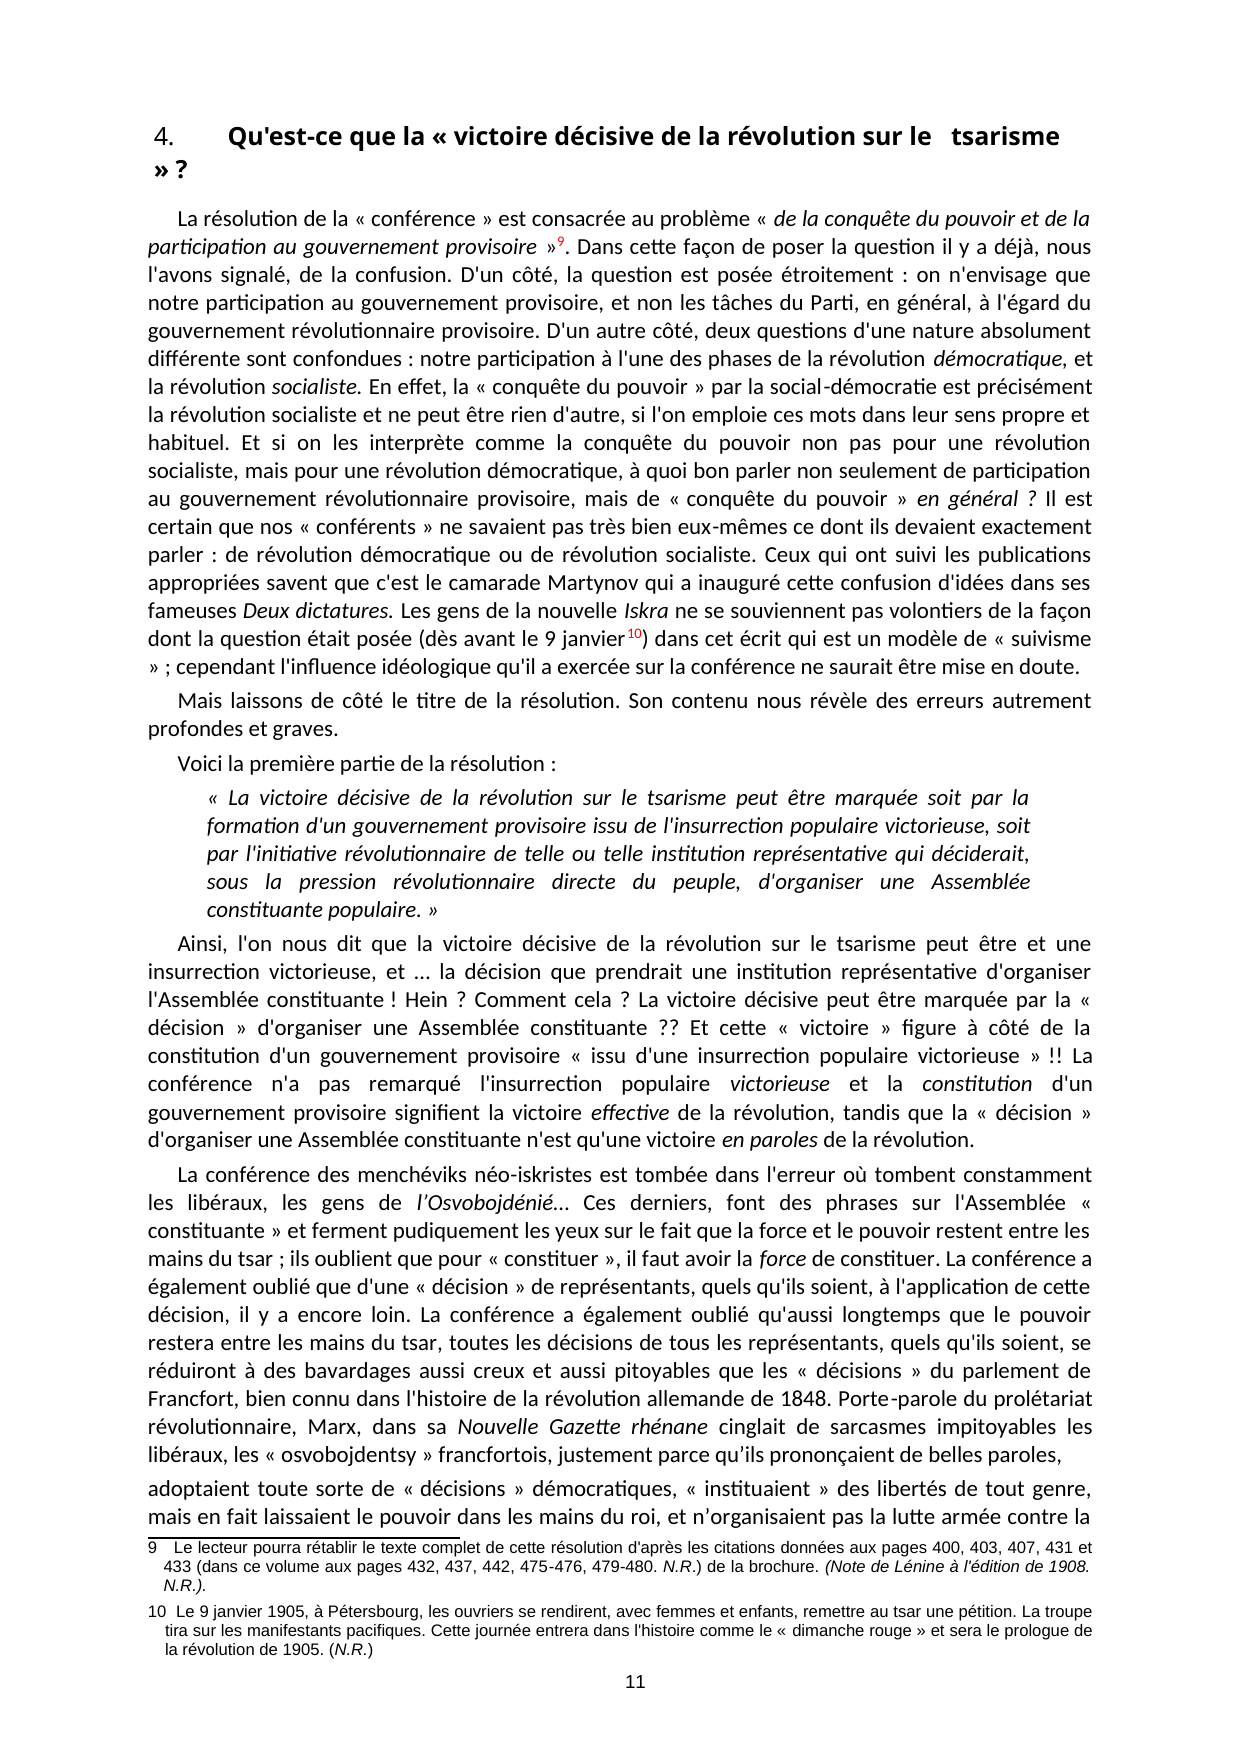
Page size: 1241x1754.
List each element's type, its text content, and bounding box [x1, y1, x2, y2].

text Le 9 janvier 1905, à Pétersbourg, les ouvriers se rendirent, avec femmes et enfants, remettre au tsar une pétition. La troupe tira sur les manifestants pacifiques. Cette journée entrera dans l'histoire comme le « dimanche rouge » et sera le prologue de la révolution de 1905. (N.R.) [148, 1602, 1093, 1659]
text Mais laissons de côté le titre de la résolution. Son contenu nous révèle des erreurs autrement profondes et graves. [148, 687, 1093, 743]
text adoptaient toute sorte de « décisions » démocratiques, « instituaient » des libertés de tout genre, mais en fait laissaient le pouvoir dans les mains du roi, et n’organisaient pas la lutte armée contre la [148, 1474, 1093, 1530]
text Voici la première partie de la résolution : [148, 749, 1093, 777]
text La conférence des menchéviks néo‑iskristes est tombée dans l'erreur où tombent constamment les libéraux, les gens de l’Osvobojdénié… Ces derniers, font des phrases sur l'Assemblée « constituante » et ferment pudiquement les yeux sur le fait que la force et le pouvoir restent entre les mains du tsar ; ils oublient que pour « constituer », il faut avoir la force de constituer. La conférence a également oublié que d'une « décision » de représentants, quels qu'ils soient, à l'application de cette décision, il y a encore loin. La conférence a également oublié qu'aussi longtemps que le pouvoir restera entre les mains du tsar, toutes les décisions de tous les représentants, quels qu'ils soient, se réduiront à des bavardages aussi creux et aussi pitoyables que les « décisions » du parlement de Francfort, bien connu dans l'histoire de la révolution allemande de 1848. Porte‑parole du prolétariat révolutionnaire, Marx, dans sa Nouvelle Gazette rhénane cinglait de sarcasmes impitoyables les libéraux, les « osvobojdentsy » francfortois, justement parce qu’ils prononçaient de belles paroles, [148, 1160, 1093, 1468]
text Ainsi, l'on nous dit que la victoire décisive de la révolution sur le tsarisme peut être et une insurrection victorieuse, et … la décision que prendrait une institution représentative d'organiser l'Assemblée constituante ! Hein ? Comment cela ? La victoire décisive peut être marquée par la « décision » d'organiser une Assemblée constituante ?? Et cette « victoire » figure à côté de la constitution d'un gouvernement provisoire « issu d'une insurrection populaire victorieuse » !! La conférence n'a pas remarqué l'insurrection populaire victorieuse et la constitution d'un gouvernement provisoire signifient la victoire effective de la révolution, tandis que la « décision » d'organiser une Assemblée constituante n'est qu'une victoire en paroles de la révolution. [148, 929, 1093, 1154]
text La résolution de la « conférence » est consacrée au problème « de la conquête du pouvoir et de la participation au gouvernement provisoire ». Dans cette façon de poser la question il y a déjà, nous l'avons signalé, de la confusion. D'un côté, la question est posée étroitement : on n'envisage que notre participation au gouvernement provisoire, et non les tâches du Parti, en général, à l'égard du gouvernement révolutionnaire provisoire. D'un autre côté, deux questions d'une nature absolument différente sont confondues : notre participation à l'une des phases de la révolution démocratique, et la révolution socialiste. En effet, la « conquête du pouvoir » par la social‑démocratie est précisément la révolution socialiste et ne peut être rien d'autre, si l'on emploie ces mots dans leur sens propre et habituel. Et si on les interprète comme la conquête du pouvoir non pas pour une révolution socialiste, mais pour une révolution démocratique, à quoi bon parler non seulement de participation au gouvernement révolutionnaire provisoire, mais de « conquête du pouvoir » en général ? Il est certain que nos « conférents » ne savaient pas très bien eux­-mêmes ce dont ils devaient exactement parler : de révolution démocratique ou de révolution socialiste. Ceux qui ont suivi les publications appropriées savent que c'est le camarade Martynov qui a inauguré cette confusion d'idées dans ses fameuses Deux dictatures. Les gens de la nouvelle Iskra ne se souviennent pas volontiers de la façon dont la question était posée (dès avant le 9 janvier) dans cet écrit qui est un modèle de « suivisme » ; cependant l'influence idéologique qu'il a exercée sur la conférence ne saurait être mise en doute. [148, 204, 1093, 680]
text Le lecteur pourra rétablir le texte complet de cette résolution d'après les citations données aux pages 400, 403, 407, 431 et 433 (dans ce volume aux pages 432, 437, 442, 475‑476, 479‑480. N.R.) de la brochure. (Note de Lénine à l'édition de 1908. N.R.). [148, 1538, 1093, 1595]
text « La victoire décisive de la révolution sur le tsarisme peut être marquée soit par la formation d'un gouvernement provisoire issu de l'insurrection populaire victorieuse, soit par l'initiative révolutionnaire de telle ou telle institution représentative qui déciderait, sous la pression révolutionnaire directe du peuple, d'organiser une Assemblée constituante populaire. » [207, 783, 1034, 923]
subtitle Qu'est‑ce que la « victoire décisive de la révolution sur le tsarisme » ? [153, 118, 1093, 186]
